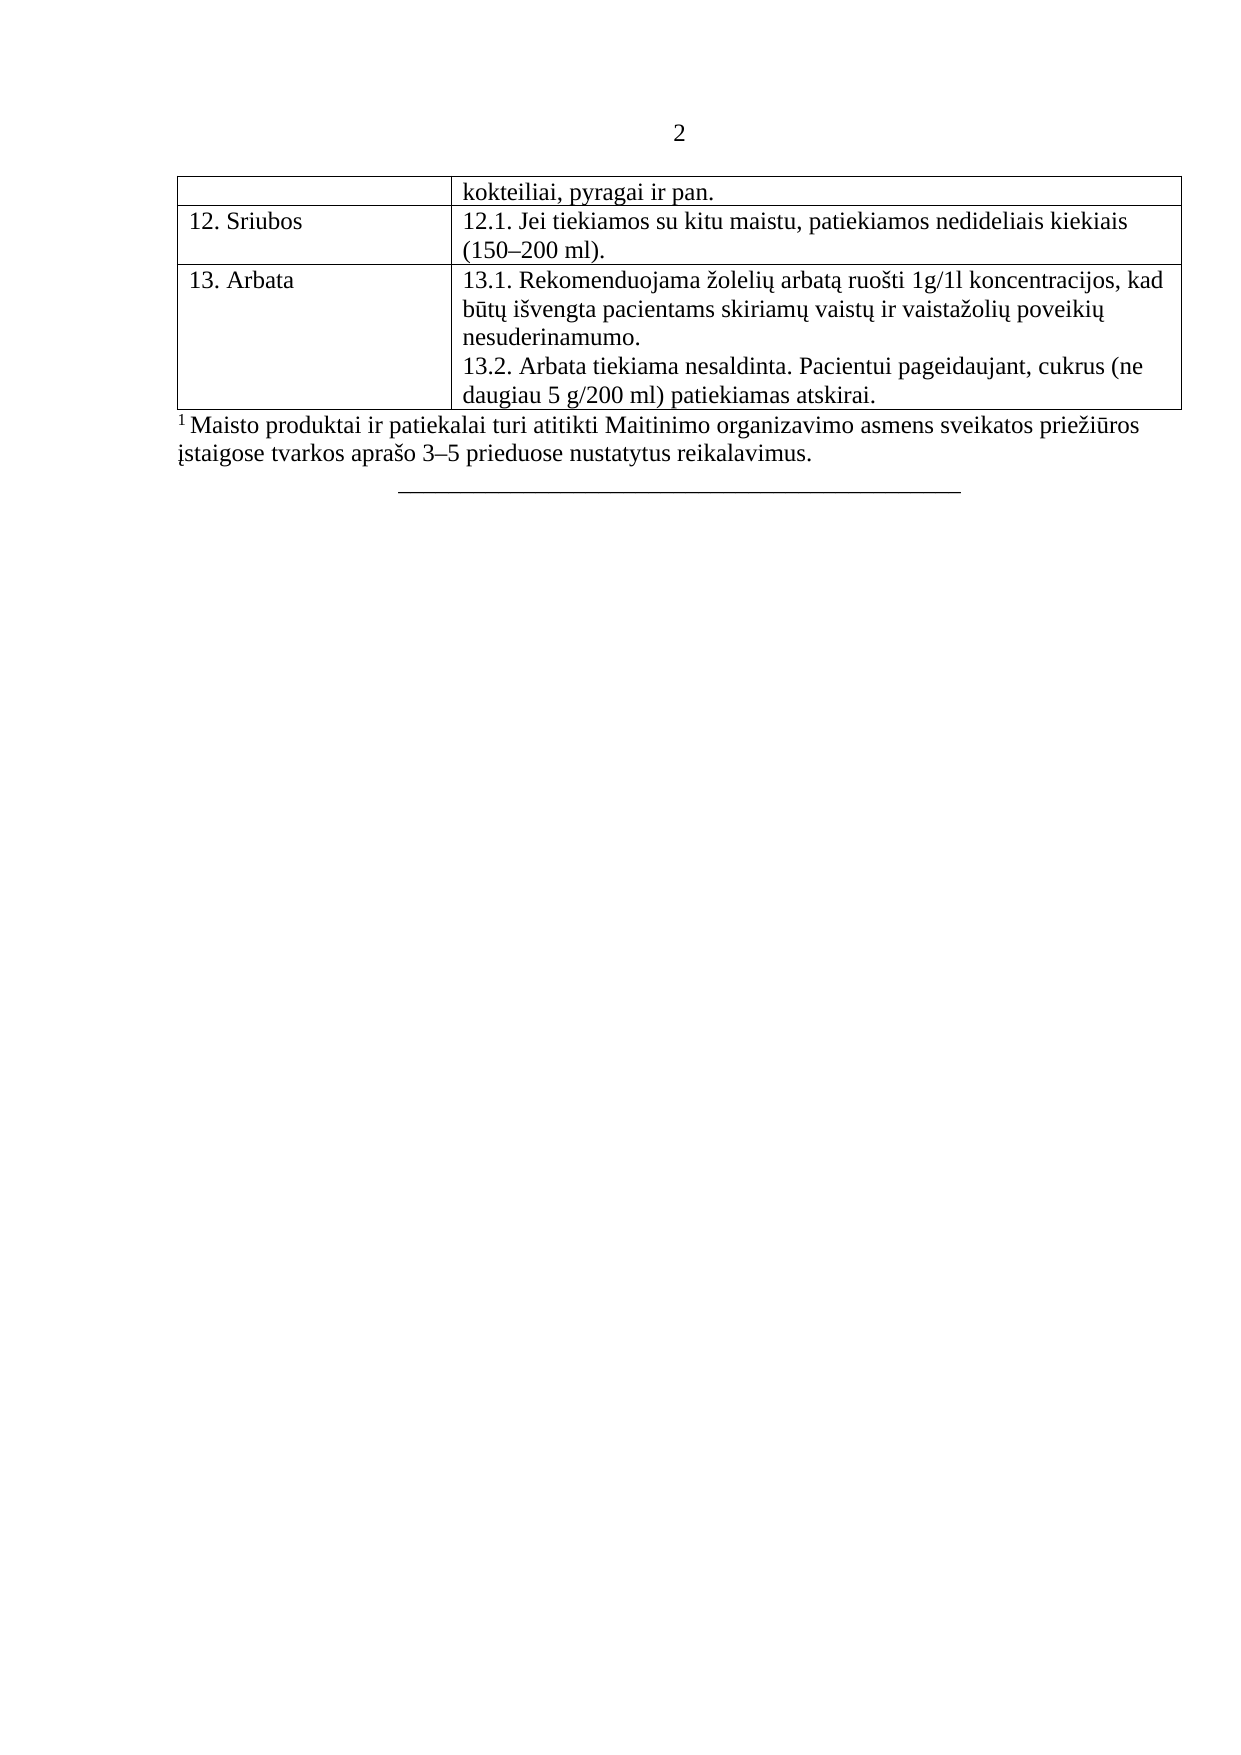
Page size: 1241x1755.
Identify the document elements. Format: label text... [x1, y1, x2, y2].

table_cell 13.1. Rekomenduojama žolelių arbatą ruošti 1g/1l koncentracijos, kad būtų išvengta pacientams skiriamų vaistų ir vaistažolių poveikių nesuderinamumo. 13.2. Arbata tiekiama nesaldinta. Pacientui pageidaujant, cukrus (ne daugiau 5 g/200 ml) patiekiamas atskirai. [452, 265, 1181, 409]
table_cell [178, 177, 451, 205]
text 1 Maisto produktai ir patiekalai turi atitikti Maitinimo organizavimo asmens sveikatos priežiūros įstaigose tvarkos aprašo 3‒5 prieduose nustatytus reikalavimus. [177, 410, 1181, 467]
table_cell 12. Sriubos [178, 206, 451, 264]
text _____________________________________________ [177, 467, 1181, 496]
table_cell kokteiliai, pyragai ir pan. [452, 177, 1181, 205]
table_cell 13. Arbata [178, 265, 451, 409]
table_cell 12.1. Jei tiekiamos su kitu maistu, patiekiamos nedideliais kiekiais (150–200 ml). [452, 206, 1181, 264]
